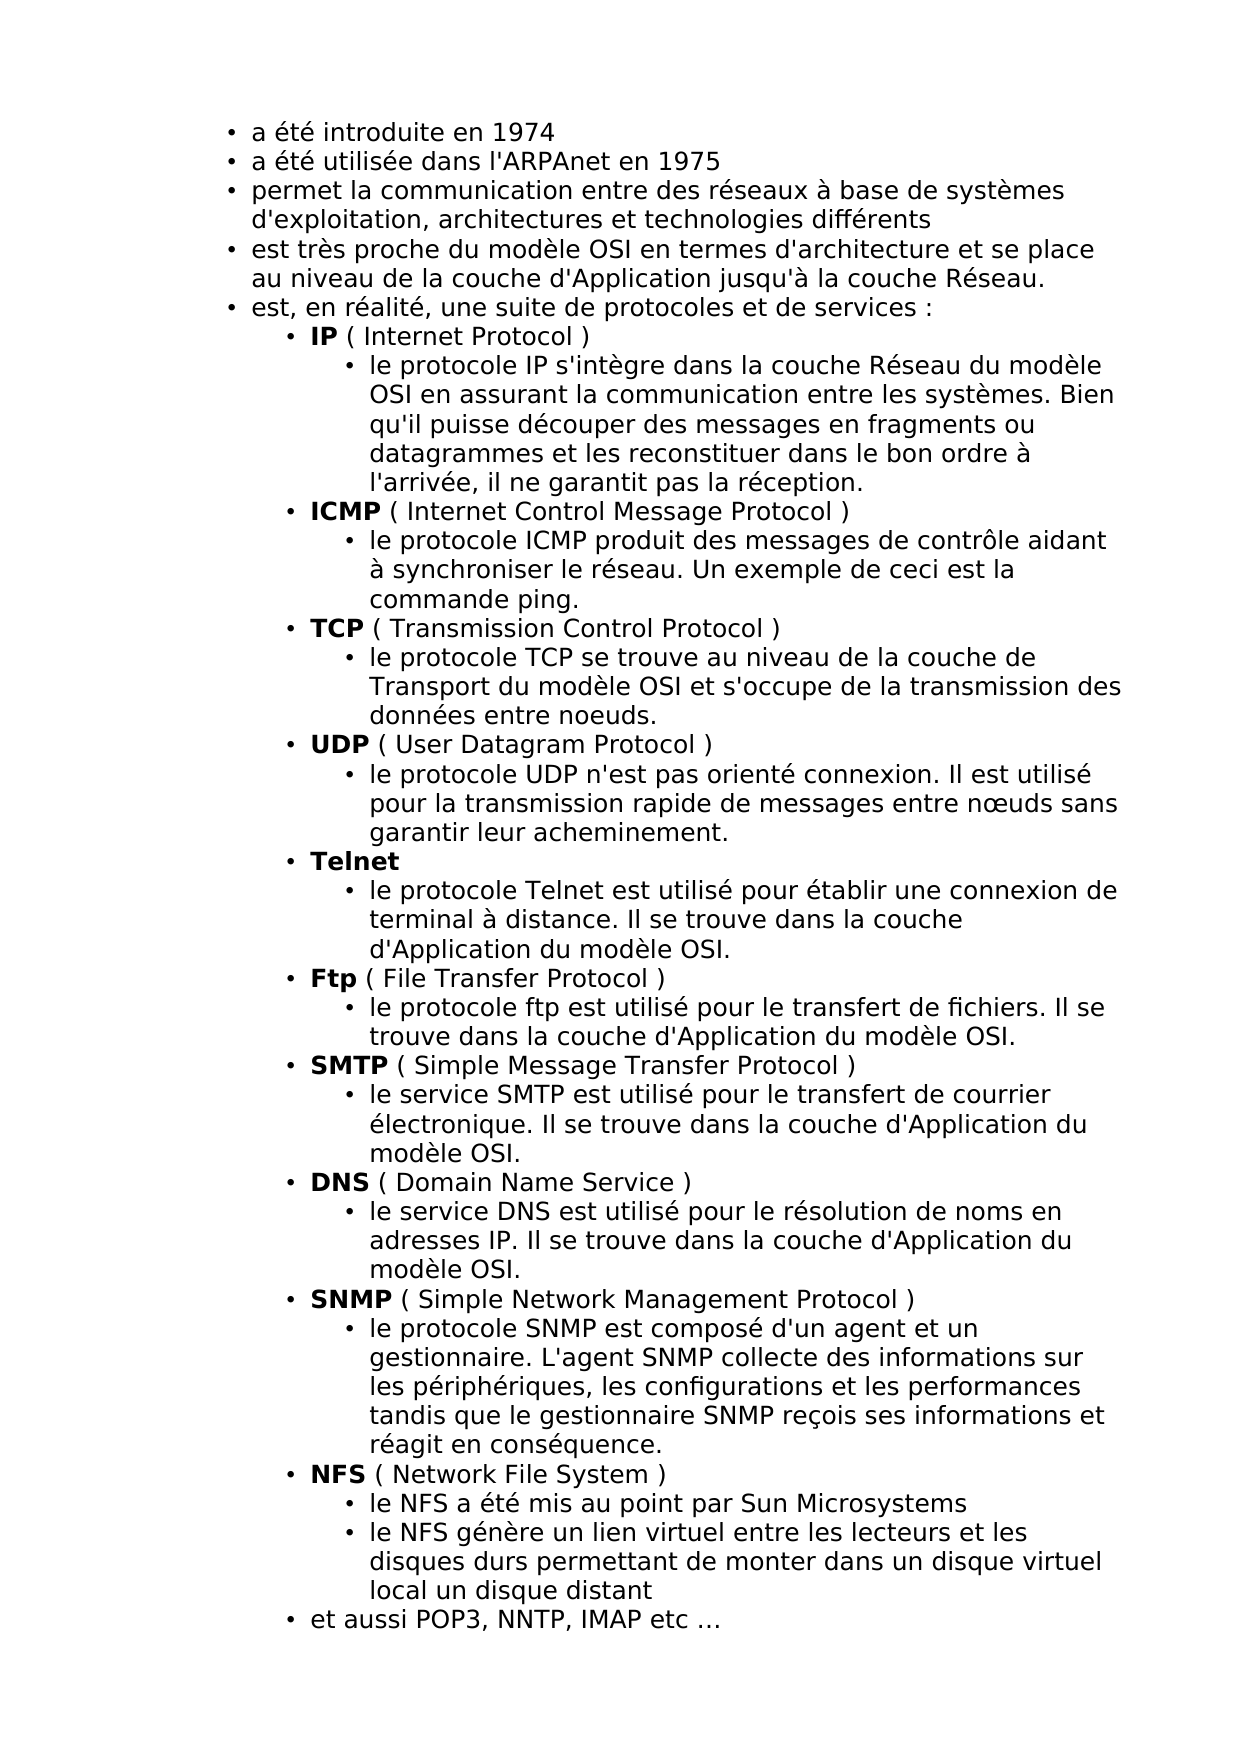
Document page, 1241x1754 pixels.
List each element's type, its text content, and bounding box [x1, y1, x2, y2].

list IP ( Internet Protocol ) [295, 322, 1122, 351]
list UDP ( User Datagram Protocol ) [295, 731, 1122, 760]
list le protocole Telnet est utilisé pour établir une connexion de terminal à distance. Il se trouve dans la couche d'Application du modèle OSI. [354, 876, 1122, 964]
list le protocole UDP n'est pas orienté connexion. Il est utilisé pour la transmission rapide de messages entre nœuds sans garantir leur acheminement. [354, 760, 1122, 847]
list le protocole IP s'intègre dans la couche Réseau du modèle OSI en assurant la communication entre les systèmes. Bien qu'il puisse découper des messages en fragments ou datagrammes et les reconstituer dans le bon ordre à l'arrivée, il ne garantit pas la réception. [354, 351, 1122, 497]
list Telnet [295, 847, 1122, 876]
list le protocole TCP se trouve au niveau de la couche de Transport du modèle OSI et s'occupe de la transmission des données entre noeuds. [354, 643, 1122, 731]
list SNMP ( Simple Network Management Protocol ) [295, 1285, 1122, 1314]
list SMTP ( Simple Message Transfer Protocol ) [295, 1051, 1122, 1081]
list le protocole ICMP produit des messages de contrôle aidant à synchroniser le réseau. Un exemple de ceci est la commande ping. [354, 526, 1122, 614]
list le service SMTP est utilisé pour le transfert de courrier électronique. Il se trouve dans la couche d'Application du modèle OSI. [354, 1081, 1122, 1168]
list le NFS génère un lien virtuel entre les lecteurs et les disques durs permettant de monter dans un disque virtuel local un disque distant [354, 1518, 1122, 1606]
list a été introduite en 1974 [236, 118, 1122, 147]
list Ftp ( File Transfer Protocol ) [295, 964, 1122, 993]
list le protocole SNMP est composé d'un agent et un gestionnaire. L'agent SNMP collecte des informations sur les périphériques, les configurations et les performances tandis que le gestionnaire SNMP reçois ses informations et réagit en conséquence. [354, 1314, 1122, 1460]
list permet la communication entre des réseaux à base de systèmes d'exploitation, architectures et technologies différents [236, 176, 1122, 235]
list le protocole ftp est utilisé pour le transfert de fichiers. Il se trouve dans la couche d'Application du modèle OSI. [354, 993, 1122, 1051]
list ICMP ( Internet Control Message Protocol ) [295, 497, 1122, 526]
list DNS ( Domain Name Service ) [295, 1168, 1122, 1197]
list est, en réalité, une suite de protocoles et de services : [236, 293, 1122, 322]
list le service DNS est utilisé pour le résolution de noms en adresses IP. Il se trouve dans la couche d'Application du modèle OSI. [354, 1197, 1122, 1285]
list et aussi POP3, NNTP, IMAP etc … [295, 1606, 1122, 1635]
list NFS ( Network File System ) [295, 1460, 1122, 1489]
list TCP ( Transmission Control Protocol ) [295, 614, 1122, 643]
list a été utilisée dans l'ARPAnet en 1975 [236, 147, 1122, 176]
list est très proche du modèle OSI en termes d'architecture et se place au niveau de la couche d'Application jusqu'à la couche Réseau. [236, 235, 1122, 293]
list le NFS a été mis au point par Sun Microsystems [354, 1489, 1122, 1518]
